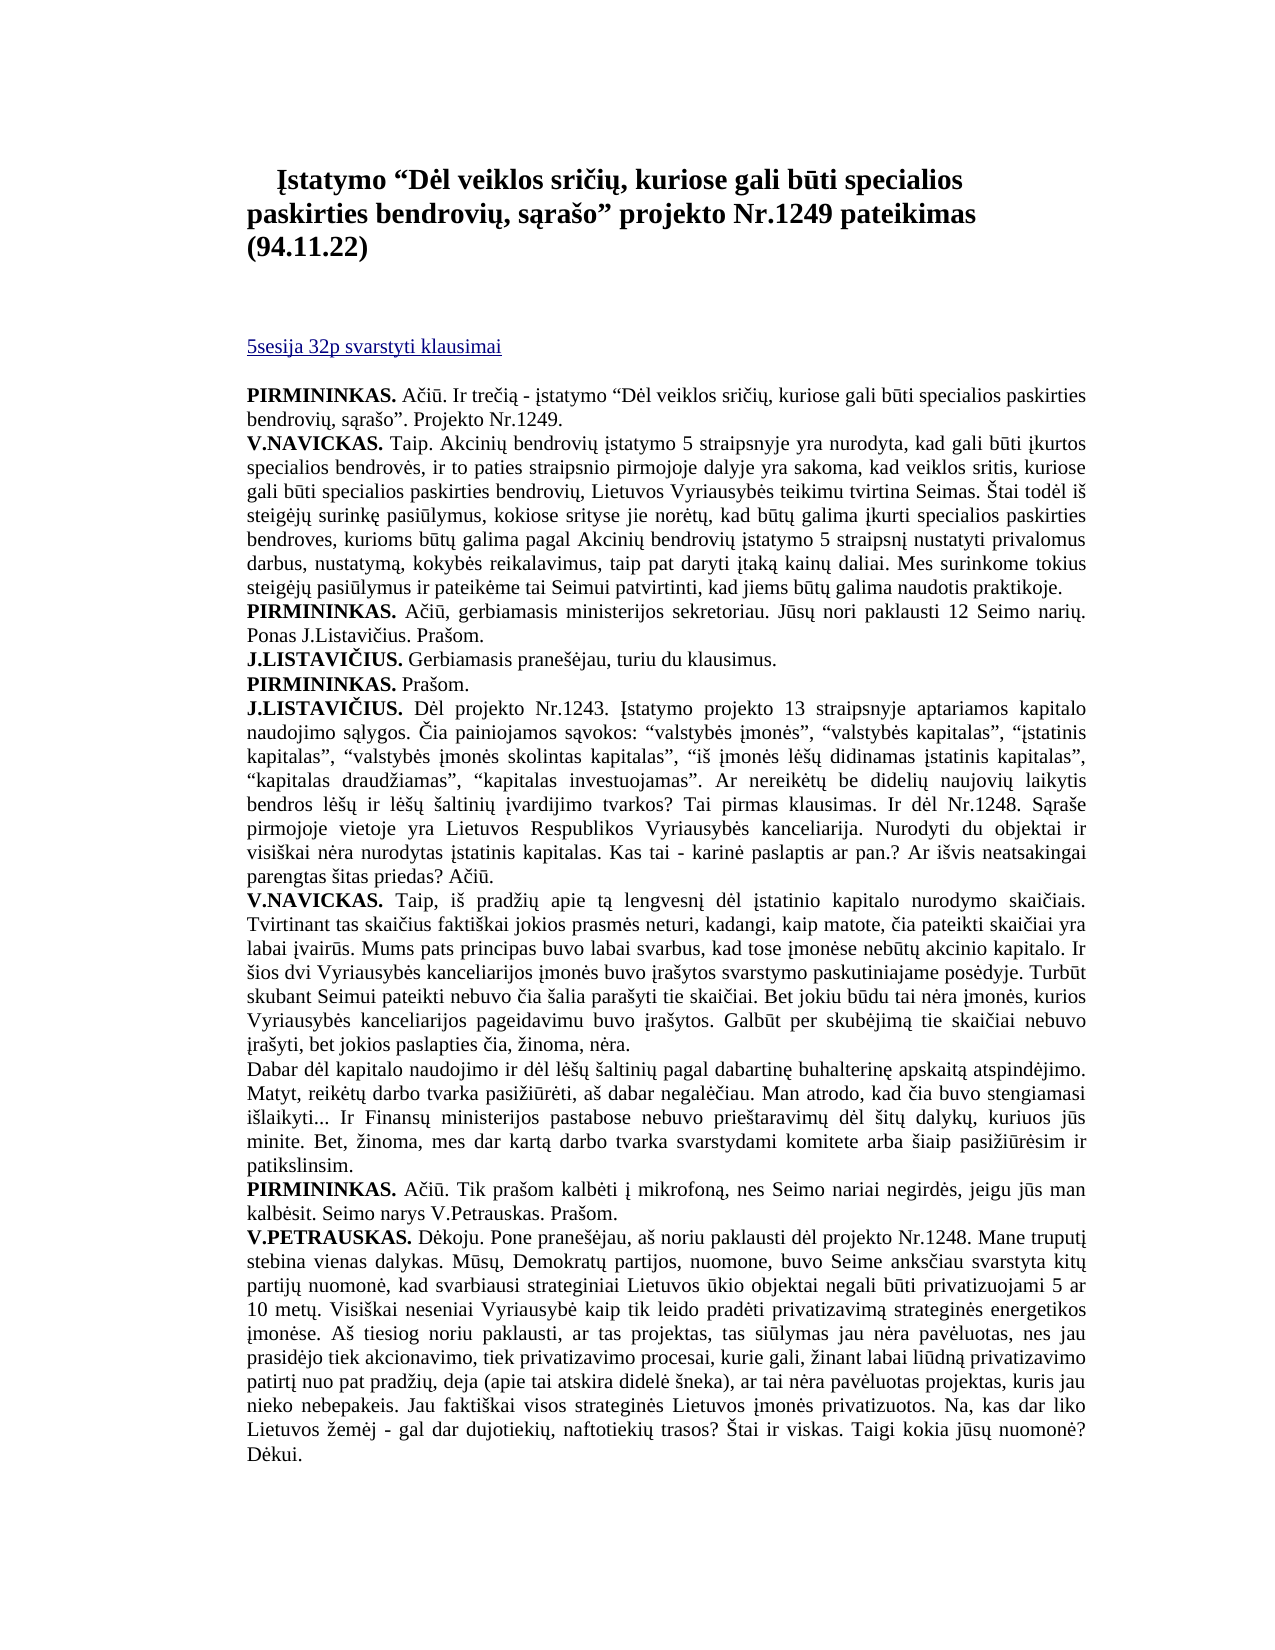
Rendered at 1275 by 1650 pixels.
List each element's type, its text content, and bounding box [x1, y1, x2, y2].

text PIRMININKAS. Prašom. [247, 671, 1087, 696]
text V.NAVICKAS. Taip, iš pradžių apie tą lengvesnį dėl įstatinio kapitalo nurodymo skaičiais. Tvirtinant tas skaičius faktiškai jokios prasmės neturi, kadangi, kaip matote, čia pateikti skaičiai yra labai įvairūs. Mums pats principas buvo labai svarbus, kad tose įmonėse nebūtų akcinio kapitalo. Ir šios dvi Vyriausybės kanceliarijos įmonės buvo įrašytos svarstymo paskutiniajame posėdyje. Turbūt skubant Seimui pateikti nebuvo čia šalia parašyti tie skaičiai. Bet jokiu būdu tai nėra įmonės, kurios Vyriausybės kanceliarijos pageidavimu buvo įrašytos. Galbūt per skubėjimą tie skaičiai nebuvo įrašyti, bet jokios paslapties čia, žinoma, nėra. [247, 888, 1087, 1056]
text 5sesija 32p svarstyti klausimai [247, 334, 1087, 358]
text J.LISTAVIČIUS. Dėl projekto Nr.1243. Įstatymo projekto 13 straipsnyje aptariamos kapitalo naudojimo sąlygos. Čia painiojamos sąvokos: “valstybės įmonės”, “valstybės kapitalas”, “įstatinis kapitalas”, “valstybės įmonės skolintas kapitalas”, “iš įmonės lėšų didinamas įstatinis kapitalas”, “kapitalas draudžiamas”, “kapitalas investuojamas”. Ar nereikėtų be didelių naujovių laikytis bendros lėšų ir lėšų šaltinių įvardijimo tvarkos? Tai pirmas klausimas. Ir dėl Nr.1248. Sąraše pirmojoje vietoje yra Lietuvos Respublikos Vyriausybės kanceliarija. Nurodyti du objektai ir visiškai nėra nurodytas įstatinis kapitalas. Kas tai - karinė paslaptis ar pan.? Ar išvis neatsakingai parengtas šitas priedas? Ačiū. [247, 696, 1087, 888]
text PIRMININKAS. Ačiū. Tik prašom kalbėti į mikrofoną, nes Seimo nariai negirdės, jeigu jūs man kalbėsit. Seimo narys V.Petrauskas. Prašom. [247, 1177, 1087, 1225]
text Dabar dėl kapitalo naudojimo ir dėl lėšų šaltinių pagal dabartinę buhalterinę apskaitą atspindėjimo. Matyt, reikėtų darbo tvarka pasižiūrėti, aš dabar negalėčiau. Man atrodo, kad čia buvo stengiamasi išlaikyti... Ir Finansų ministerijos pastabose nebuvo prieštaravimų dėl šitų dalykų, kuriuos jūs minite. Bet, žinoma, mes dar kartą darbo tvarka svarstydami komitete arba šiaip pasižiūrėsim ir patikslinsim. [247, 1056, 1087, 1177]
text PIRMININKAS. Ačiū, gerbiamasis ministerijos sekretoriau. Jūsų nori paklausti 12 Seimo narių. Ponas J.Listavičius. Prašom. [247, 599, 1087, 647]
text V.PETRAUSKAS. Dėkoju. Pone pranešėjau, aš noriu paklausti dėl projekto Nr.1248. Mane truputį stebina vienas dalykas. Mūsų, Demokratų partijos, nuomone, buvo Seime anksčiau svarstyta kitų partijų nuomonė, kad svarbiausi strateginiai Lietuvos ūkio objektai negali būti privatizuojami 5 ar 10 metų. Visiškai neseniai Vyriausybė kaip tik leido pradėti privatizavimą strateginės energetikos įmonėse. Aš tiesiog noriu paklausti, ar tas projektas, tas siūlymas jau nėra pavėluotas, nes jau prasidėjo tiek akcionavimo, tiek privatizavimo procesai, kurie gali, žinant labai liūdną privatizavimo patirtį nuo pat pradžių, deja (apie tai atskira didelė šneka), ar tai nėra pavėluotas projektas, kuris jau nieko nebepakeis. Jau faktiškai visos strateginės Lietuvos įmonės privatizuotos. Na, kas dar liko Lietuvos žemėj - gal dar dujotiekių, naftotiekių trasos? Štai ir viskas. Taigi kokia jūsų nuomonė? Dėkui. [247, 1225, 1087, 1466]
text V.NAVICKAS. Taip. Akcinių bendrovių įstatymo 5 straipsnyje yra nurodyta, kad gali būti įkurtos specialios bendrovės, ir to paties straipsnio pirmojoje dalyje yra sakoma, kad veiklos sritis, kuriose gali būti specialios paskirties bendrovių, Lietuvos Vyriausybės teikimu tvirtina Seimas. Štai todėl iš steigėjų surinkę pasiūlymus, kokiose srityse jie norėtų, kad būtų galima įkurti specialios paskirties bendroves, kurioms būtų galima pagal Akcinių bendrovių įstatymo 5 straipsnį nustatyti privalomus darbus, nustatymą, kokybės reikalavimus, taip pat daryti įtaką kainų daliai. Mes surinkome tokius steigėjų pasiūlymus ir pateikėme tai Seimui patvirtinti, kad jiems būtų galima naudotis praktikoje. [247, 431, 1087, 599]
text Įstatymo “Dėl veiklos sričių, kuriose gali būti specialios paskirties bendrovių, sąrašo” projekto Nr.1249 pateikimas (94.11.22) [247, 162, 1087, 263]
text J.LISTAVIČIUS. Gerbiamasis pranešėjau, turiu du klausimus. [247, 647, 1087, 671]
text PIRMININKAS. Ačiū. Ir trečią - įstatymo “Dėl veiklos sričių, kuriose gali būti specialios paskirties bendrovių, sąrašo”. Projekto Nr.1249. [247, 383, 1087, 431]
